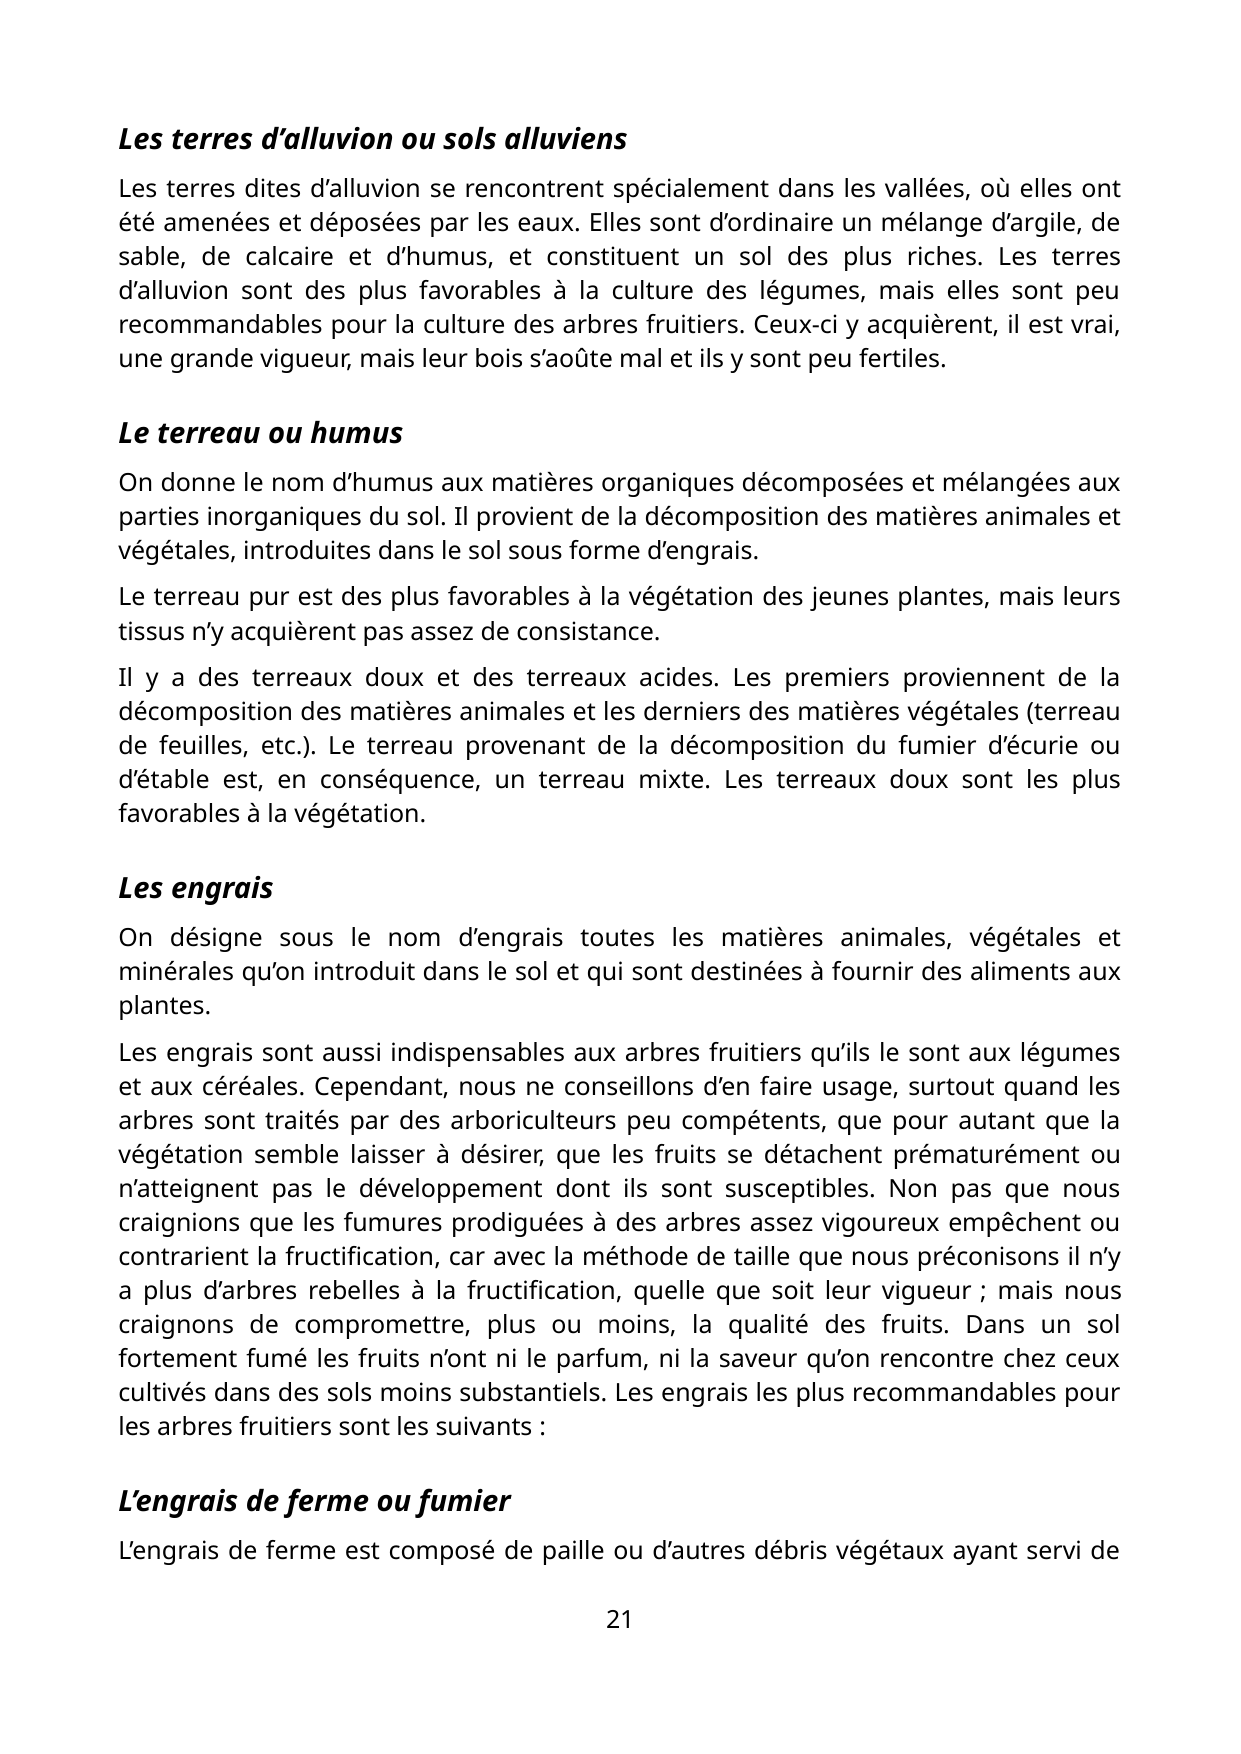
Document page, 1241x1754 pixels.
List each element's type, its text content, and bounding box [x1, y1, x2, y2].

text Il y a des terreaux doux et des terreaux acides. Les premiers proviennent de la décomposition des matières animales et les derniers des matières végétales (terreau de feuilles, etc.). Le terreau provenant de la décomposition du fumier d’écurie ou d’étable est, en conséquence, un terreau mixte. Les terreaux doux sont les plus favorables à la végétation. [118, 660, 1122, 830]
subtitle Les terres d’alluvion ou sols alluviens [118, 118, 1122, 158]
text L’engrais de ferme est composé de paille ou d’autres débris végétaux ayant servi de [118, 1533, 1122, 1567]
text On donne le nom d’humus aux matières organiques décomposées et mélangées aux parties inorganiques du sol. Il provient de la décomposition des matières animales et végétales, introduites dans le sol sous forme d’engrais. [118, 464, 1122, 567]
subtitle Les engrais [118, 867, 1122, 907]
text Les terres dites d’alluvion se rencontrent spécialement dans les vallées, où elles ont été amenées et déposées par les eaux. Elles sont d’ordinaire un mélange d’argile, de sable, de calcaire et d’humus, et constituent un sol des plus riches. Les terres d’alluvion sont des plus favorables à la culture des légumes, mais elles sont peu recommandables pour la culture des arbres fruitiers. Ceux-ci y acquièrent, il est vrai, une grande vigueur, mais leur bois s’aoûte mal et ils y sont peu fertiles. [118, 170, 1122, 375]
text Les engrais sont aussi indispensables aux arbres fruitiers qu’ils le sont aux légumes et aux céréales. Cependant, nous ne conseillons d’en faire usage, surtout quand les arbres sont traités par des arboriculteurs peu compétents, que pour autant que la végétation semble laisser à désirer, que les fruits se détachent prématurément ou n’atteignent pas le développement dont ils sont susceptibles. Non pas que nous craignions que les fumures prodiguées à des arbres assez vigoureux empêchent ou contrarient la fructification, car avec la méthode de taille que nous préconisons il n’y a plus d’arbres rebelles à la fructification, quelle que soit leur vigueur ; mais nous craignons de compromettre, plus ou moins, la qualité des fruits. Dans un sol fortement fumé les fruits n’ont ni le parfum, ni la saveur qu’on rencontre chez ceux cultivés dans des sols moins substantiels. Les engrais les plus recommandables pour les arbres fruitiers sont les suivants : [118, 1034, 1122, 1443]
subtitle L’engrais de ferme ou fumier [118, 1481, 1122, 1520]
text On désigne sous le nom d’engrais toutes les matières animales, végétales et minérales qu’on introduit dans le sol et qui sont destinées à fournir des aliments aux plantes. [118, 920, 1122, 1022]
subtitle Le terreau ou humus [118, 412, 1122, 452]
text Le terreau pur est des plus favorables à la végétation des jeunes plantes, mais leurs tissus n’y acquièrent pas assez de consistance. [118, 579, 1122, 647]
